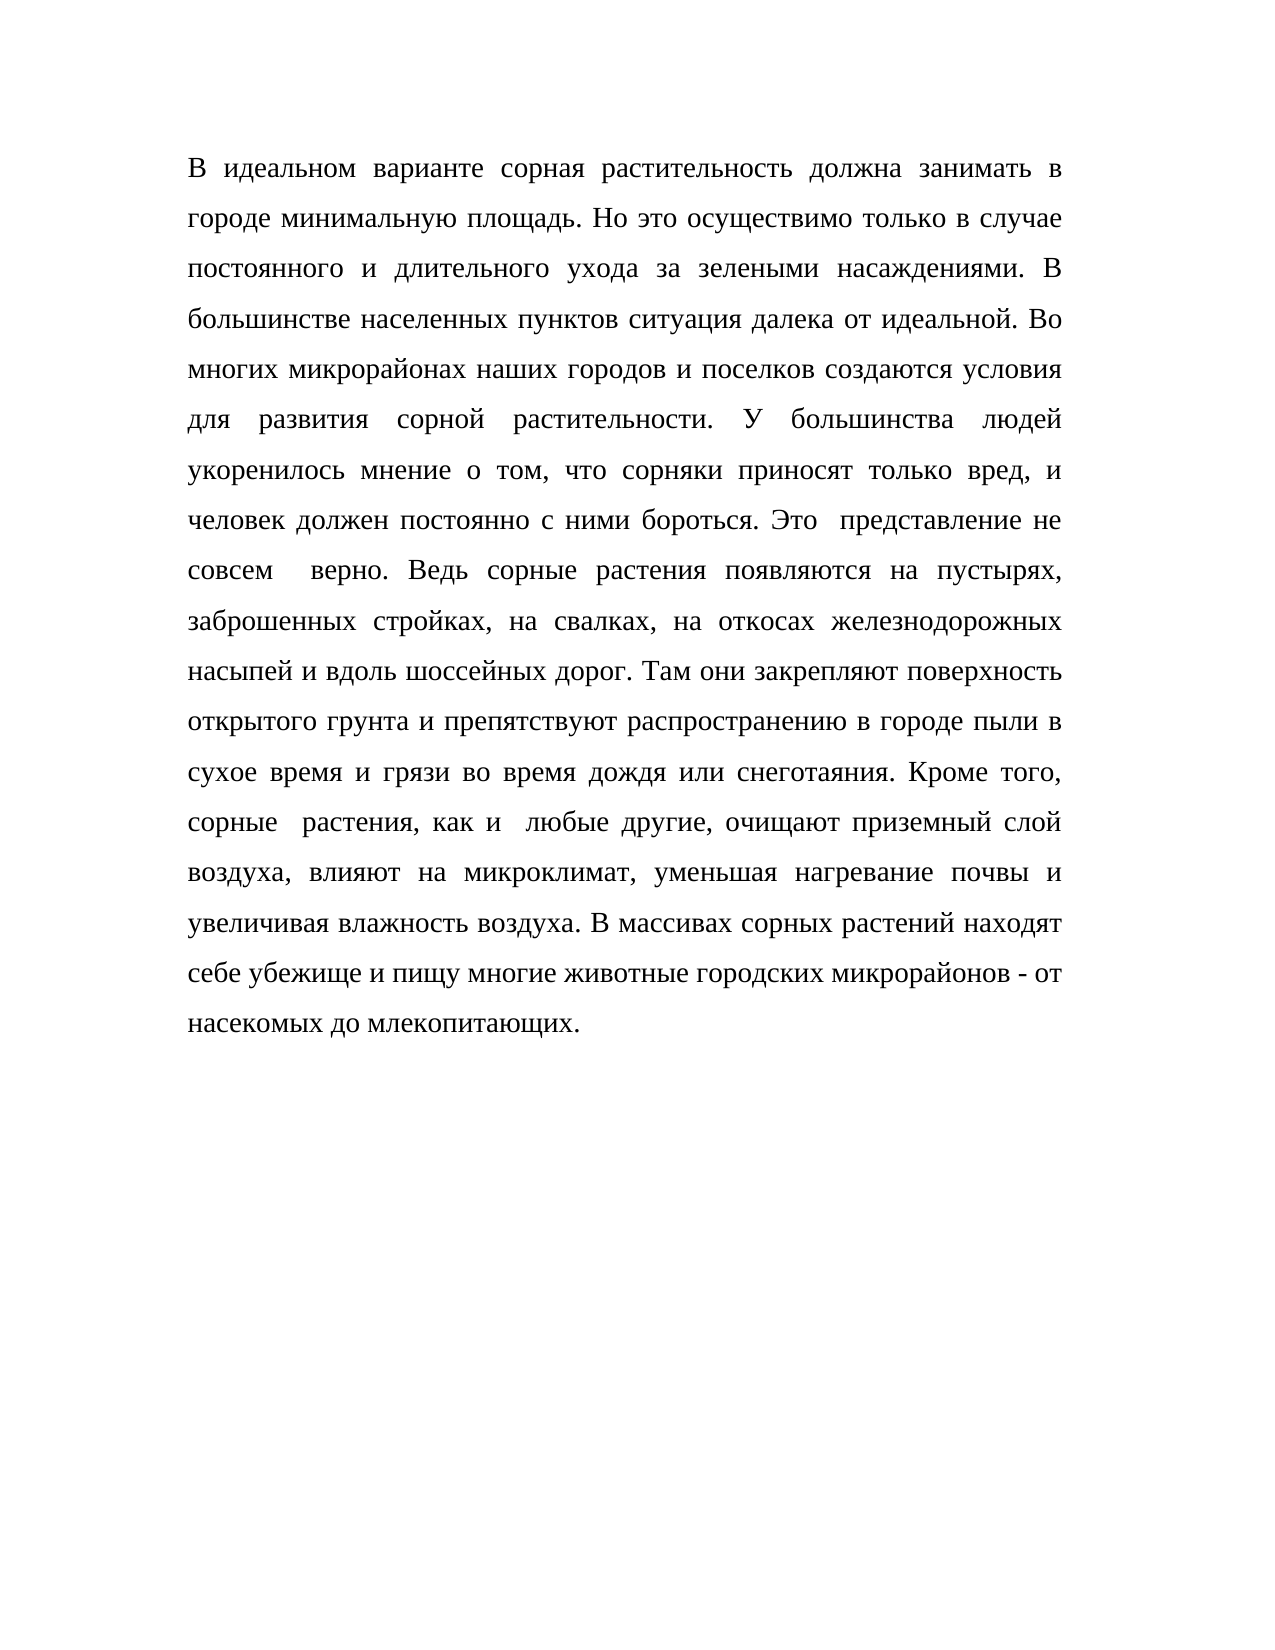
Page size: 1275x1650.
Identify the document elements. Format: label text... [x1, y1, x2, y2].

text В идеальном варианте сорная растительность должна занимать в городе минимальную площадь. Но это осуществимо только в случае постоянного и длительного ухода за зелеными насаждениями. В большинстве населенных пунктов ситуация далека от идеальной. Во многих микрорайонах наших городов и поселков создаются условия для развития сорной растительности. У большинства людей укоренилось мнение о том, что сорняки приносят только вред, и человек должен постоянно с ними бороться. Это представление не совсем верно. Ведь сорные растения появляются на пустырях, заброшенных стройках, на свалках, на откосах железнодорожных насыпей и вдоль шоссейных дорог. Там они закрепляют поверхность открытого грунта и препятствуют распространению в городе пыли в сухое время и грязи во время дождя или снеготаяния. Кроме того, сорные растения, как и любые другие, очищают приземный слой воздуха, влияют на микроклимат, уменьшая нагревание почвы и увеличивая влажность воздуха. В массивах сорных растений находят себе убежище и пищу многие животные городских микрорайонов - от насекомых до млекопитающих. [187, 150, 1063, 1039]
